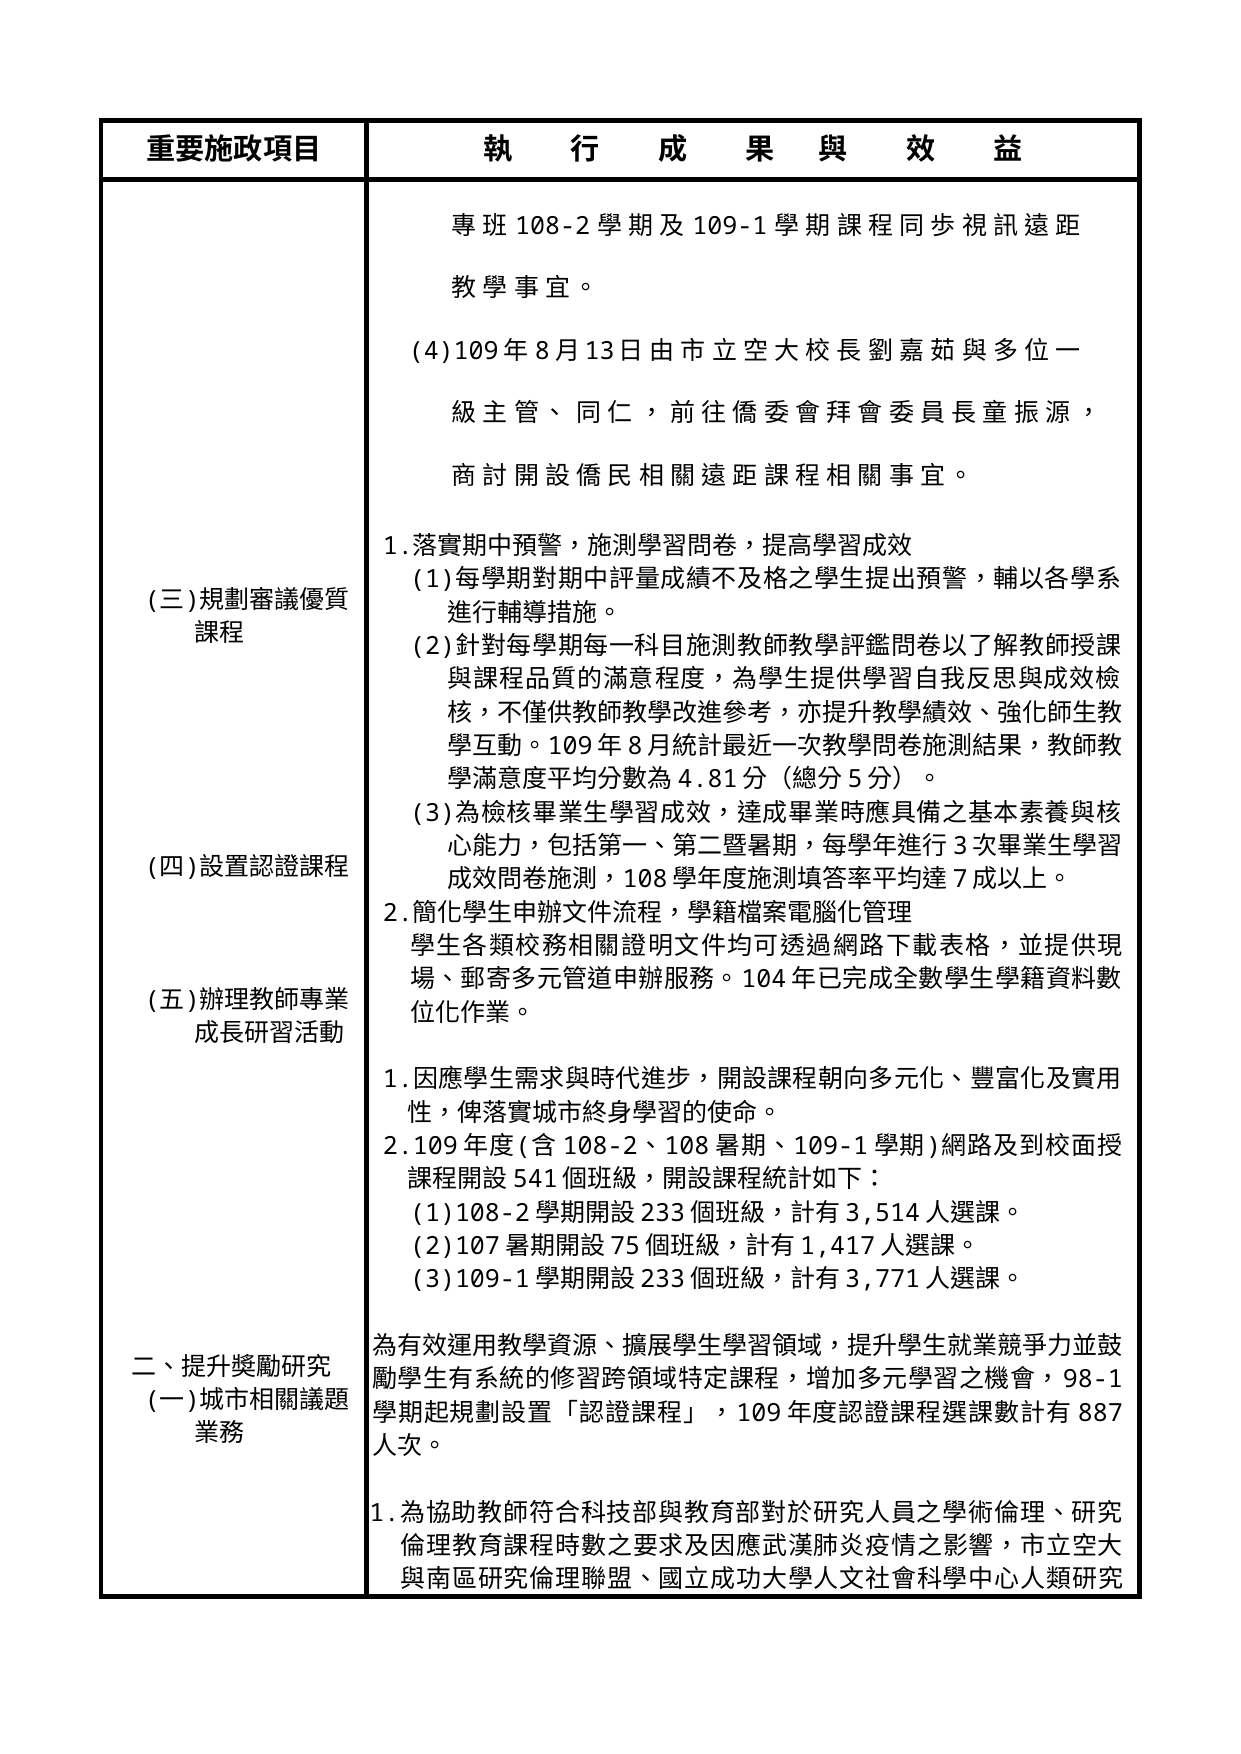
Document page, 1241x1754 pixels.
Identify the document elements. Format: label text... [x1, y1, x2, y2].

table_cell 教學研究及訓輔 一、推動教務行政 (一)積極招生、拓展生源，持續推動終身學習與繼續教育理念，致力成為實用取向的幸福大學 (二)提升學生學習成效、健全教務行政 (三)規劃審議優質課程 (四)設置認證課程 (五)辦理教師專業成長研習活動 二、提升奬勵研究 (一)城市相關議題業務 (二)奬勵教師學術研究 三、製作遠距教學媒體 (一)提升城市開放大學數位學習平台功能 (二)製作電視教學節目 (三)教師自製網路教學節目 四、落實學生輔導 (一)輔導、補助及培植市立空大學生社團及各項自治組織 (二)學生輔導、諮商服務暨活動 (三)提供各項奬學金奬勵、輔助優異及特殊教育學生及提供工讀計畫保障弱勢族群受教權益 (四)推動志願服務工作 五、加強資訊安全管理 六、提升資訊服務品質 推廣教育計畫 籌辦各種職業訓練專班 其他教學及活動計畫 校務發展基金捐贈計畫 二、刊物編撰落實學校與學生間訊息傳遞 一般建築及設備計畫 行政大樓四、五、六樓之廁所工程 伍、行政管理 一、提升人力資源管理 二、改善行政效能及服務品質 三、建立持續改善與品質保證機制 [103, 182, 364, 1594]
table_cell 1.訂定招生人數量化目標，定期檢核校務經營績效 近5年來，市立空大每學期在校學習學生人數由2,700多人成長至近2,900人，105-1學期突破3,000人，106-1學期為3,123人。107-1學期高達3,236人。109學期更高達3,785人。年年學生人數成長皆創新高。 109年度（含108-2學期、108學年暑期、109-1學期）在校學習學生人數更高達8,716。人數亦持續維持穩定成長中。 2.組織招生團隊，積極拓展招生業務 (1)共同參與高雄市政府各局處舉辦之大型活動，辦理招生宣導與設攤（如勞工局大型徵才活動、社會局全國志工運動會活動宣導設攤活動、移民署「高雄新移民節」活動設攤宣導；各學系招生宣導活動（如接受電台專訪、傳播媒體營、企業教育訓練課程、社區各類活動）；以收行銷學校、宣導招生之效益。 (2)109年積極拜訪內政部警政署、台北市警察局、新北市警察局、桃園市警察局、台中市警察局、台東市警察局、保二總隊、基隆警察局、基隆港務局及警察專科學校等單位，積極推動警察同仁進修學習宣導，積極開設警察學士專班，目前已成立「高雄警察學士專班」、「台北警察學士專班」、「桃園警察學士專班」、「台中警察學士專班」未來更積極推動「台東警察學士專班」及「嘉義警察學士專班」等開班；亦積極參與高雄市警察局單位辦理之相關里民治安「局長與市民有約活動」，宣導招生宣導，透過現場宣導與郵寄簡章海報及傳單方式，宣導警政人員及里民招生。 (3)積極推動企業招生，於107年7月至新竹物流南區中心辦理說明會，同年9月成立「新竹物流台南班」，協助企業人士進修取得學位，107-1學期即有50多位報名上課。 (4)透過市府四類發行、全市38區里長、各文教機構、各國營事業單位、加工出口區等管道函知市立空大招生訊息與招生網站連結。 (5)爭取免費之媒體宣傳，如行政院數位多媒體電子看板、經濟發展局商圈LED電視牆招生、社團FB臉書、LINE群組、大學聯招資訊網等單位之免付費招生行銷廣告。 (6)建置完成網路報名與現場報名雙軌服務機制，並運用有限預算，規劃每學期多元媒體招生策略，透過招生文宣品（簡章、海報、傳單）、大眾傳播媒體、夾報、電台節目專訪、車廂廣告、清潔車體招生布條、新聞稿、網路聯播網等多元宣傳管道，配合招生說明會、記者會、活動宣傳等策略行銷市立空大。 (7)市立空大約有四成新生係由畢業校友與在校生及親友介紹而來，為獎勵熱心同學、師長及校友以個人為單位推薦親友就讀。市立空大辦理「10克拉鑽石嘴」活動，推薦新生（有選課繳費者）達一定人數以上者，介紹人頒予「鑽石嘴獎」、「金嘴獎」、「銀嘴獎」、「有口皆碑」等獎項，推出以來，市立空大規劃之特色提袋與禮券等推薦獎，頗受學生歡迎。 (8)設立「原住民族文化創意產業學分學程」，其中分為「原住民文化學程」、「產業開發學程」、「生活知能學程」、「生態與營造學程」等四大領域，每修讀完單項學程課程，即頒發學程認證書，修讀完四大學程，即頒發「原住民族文化創意產業學分學程」證明書（80學分），完成上開80學分後，再依規定修滿48學分課程，即授予學士學位文憑，讓部落大學課程能兼具理論與實務，鼓勵原住民朋友積極學習獲得大學文憑。目前原住民部落大學108-2學期開設31門進修課程，109-1學期開設33門進修課程，可抵修市立空大部分課程學分，共計1,113人次選修。 3.積極開發外縣市學生 市立空大學生八成以上為居住在大高雄地區的市民，積極開發外縣市學生亦是市立空大現階段招生策略，99年起開辦雲林班，102年起開辦台東班課程，104年起開辦彰化班、南投班、屏東班，也於越南開設專班課程。106年起開辦左中班，開擴北高雄生源。107年起開辦高雄警察學士專班、澎湖班、枋寮班、新竹物流台南專班，並於中壢開設專班，讓市立空大據點正式向北延伸。 108年開設「台北警察專班」，嘉惠北部警察同仁進修取得學位。109年開設池上班、台東成功班，讓市立空大據點於東部札根，另亦開設桃園警察專班、台中警察專班，嘉惠中北部警察同仁進修取得學位。 4.辦理境外專班招生及教學 (1) 109年6月7日、14日、21日辦理企業分析診斷實務高階管理精英越南班108-2學期同步視訊遠距教學事宜。 (2)109年12月6日及109年12月27日辦理企業分析診斷實務高階管理精英越南班109-1學期同步視訊遠距教學事宜。 (3)109年6月20-21日及12月5、6、13日辦理泰國專班108-2學期及109-1學期課程同歩視訊遠距教學事宜。 (4)109年8月13日由市立空大校長劉嘉茹與多位一級主管、同仁，前往僑委會拜會委員長童振源，商討開設僑民相關遠距課程相關事宜。 1.落實期中預警，施測學習問卷，提高學習成效 (1)每學期對期中評量成績不及格之學生提出預警，輔以各學系進行輔導措施。 (2)針對每學期每一科目施測教師教學評鑑問卷以了解教師授課與課程品質的滿意程度，為學生提供學習自我反思與成效檢核，不僅供教師教學改進參考，亦提升教學績效、強化師生教學互動。109年8月統計最近一次教學問卷施測結果，教師教學滿意度平均分數為4.81分（總分5分）。 (3)為檢核畢業生學習成效，達成畢業時應具備之基本素養與核心能力，包括第一、第二暨暑期，每學年進行3次畢業生學習成效問卷施測，108學年度施測填答率平均達7成以上。 2.簡化學生申辦文件流程，學籍檔案電腦化管理 學生各類校務相關證明文件均可透過網路下載表格，並提供現場、郵寄多元管道申辦服務。104年已完成全數學生學籍資料數位化作業。 1.因應學生需求與時代進步，開設課程朝向多元化、豐富化及實用性，俾落實城市終身學習的使命。 2.109年度(含108-2、108暑期、109-1學期)網路及到校面授課程開設541個班級，開設課程統計如下： (1)108-2學期開設233個班級，計有3,514人選課。 (2)107暑期開設75個班級，計有1,417人選課。 (3)109-1學期開設233個班級，計有3,771人選課。 為有效運用教學資源、擴展學生學習領域，提升學生就業競爭力並鼓勵學生有系統的修習跨領域特定課程，增加多元學習之機會，98-1學期起規劃設置「認證課程」，109年度認證課程選課數計有887人次。 1.為協助教師符合科技部與教育部對於研究人員之學術倫理、研究倫理教育課程時數之要求及因應武漢肺炎疫情之影響，市立空大與南區研究倫理聯盟、國立成功大學人文社會科學中心人類研究倫理治理架構行政辦公室及國立成功大學學術誠信推動辦公室於109年6月22日至6月30日共同舉辦「南區研究倫理聯盟教育訓練3小時線上認證課程」，參加人數計有150人。 2.109年9月6日辦理1場次教師專業成長研習活動--「大學教授的專業發展與美麗聲望」，本次特邀請國立高雄師範大學韓必霽副教授蒞校演講，透過個人發展、自我角色定義及專業省思的交流分享，以促進教師專業知能及學生學習滿意度之提升，本次研習計有教師(含部落大學教師)及行政人員約130人參加。 1.相關議題業務 (1)市立空大於 109年3月16日與財團法人高雄市郭吳麗珠社會福利慈善事業基金會簽訂合作協議書，以書面換約方式締結合作關係，未來市立空大成立「長期照護與健康管理學系」，該基金會將提供其長期照護實習機會，結合學術研究與教學實務，強化整體競爭力。 (2)中國青年救國團於109年6月22日拜訪市立空大，由劉校長與教國團葛永光主任共同簽署多元合作方案，藉由建立強化人才培育、共同推動教育訓練課程，同時有效運用資源，促進雙方共同發展。 (3)市立空大於109年8月1日與國立屏東大學締結合作夥伴關係，以書面換約方式，簽署交流合作意向書，並於109年11月17日由國立屏東大學校長古源光率隊參訪學校並進行簽署儀式，兩校正式締結合作夥伴關係，雙方將共享教學資源，建立人才培育、產學研究之合作關係，促進雙方實務與學術經驗之交流。 (4)市立空大於109年11月26日與國立高雄大學完成合作協議書之簽訂，透過書面換約的方式締結合作夥伴關係，未來在招生的合作、兩校資源共享及產學合作等交流，將更加密切。 (5)為提升計程車駕駛人服務品質，市立空大與交通局共同合作辦「高雄市計程車駕駛人教育訓練課程」，計有計程車駕駛915人參訓。 (6)市立空大與交通局共同合作辦理「高雄市計程車駕駛關懷據點服務」，共計服務計程車駕駛264人次。 1.教師卓越研究與專業表現-研究委託補助計畫 (1)教育部補助市立空大「樂齡大學計畫」。108學年計畫執行期間自108年8月1日起至109年7月31日止，計畫經費共計28萬7,100元；109學年再獲教育部同意補助，執行期間自109年8月1日至110年7月31日止，補助經費共計28萬7,100元，合計57萬4,200元整。 (2)教育部補助市立空大工商管理學系薛昭義助理教授執行108及109學年度「大專校院教師教學實踐研究計畫」案，執行期間分別自108年8月1日起至109年7月31日止及自109年8月1日起至110年7月31日止，計畫經費分別為30萬5,900元及21萬450元，合計51萬6,350元整。 (3)教育部補助市立空大外語國文學系吳雪虹助理教授執行108及109學年度「高級中等學校學生預修大學第二外語教育課程專班」，執行期間分別自108年8月1日至109年7月31日止及自109年8月1日起至110年7月31日止，計畫經費均為16萬2,000元，合計32萬4,000元整。 (4)高雄市政府民政局委託辦理「人權學堂」營運管理案，執行期間自109年1月1日至109年12月15日，計畫經費共計89萬3,998元整。 (5)高雄市政府勞工局委託辦理「勞工大學課程」，執行期間108年1月1日起至108年12月31日止，共開設6班，計畫經費共計78萬978元整。 (6)高雄市政府原住民事務委員會委託辦理「原住民族部落大學網路課程」。執行期間自109年1月1日起至109年12月31日止，共開設64班，經費共計39萬4,260元整。 2.歷年獲補助研究計畫、期刊論文發表統計表如下： 表1 歷年獲補助研究計畫統計表 表2 歷年期刊、論文發表篇數統計表 1.提供親和易用的數位學習平台，並每年進行平台系統升級，使教師教學模式更為多元，學生學習更為便利。 2.為鼓勵教師多運用平台進行教學，提高教師之教學效率，並加強與學生之互動性，訂有「高雄市立空中大學運用教學平台融入教學獎勵實施要點」，針對平台使用成績優良之教師給予獎勵。 3.為建立市立空大數位學習教材典範，訂有「高雄市立空中大學教師製作優質數位學習教材獎勵要點」，鼓勵校內專兼任教師製作優質的數位學習教材，創造多元教學與學習環境，並期望藉由教材間相互觀摩學習，提升教師本身教學知能。 1.109年度（108學年度第2學期及109年度第1學期）電視教學節目委託專業人員製播，其概況如下： (1)108學年度第2學期新錄製1科、重播1科，計72講次。 (2)109學年度第1學期重播1科，計36講次。 2.電視教學委託播放 高雄地區：公共頻道03，每週星期一至星期六上午6點到7點。 屏東地區：公益頻道03，每週星期一至星期日下午17點30分到18點30分。 1.學校提供錄製設備和購置錄製軟體，教師自行錄製網路教學節目， 109年度（包含108學年度第2學期、108學年度暑期暨109學年度第1學期）錄製情形如下： (1)108學年度第2學期新錄製76科，共3,474講次。 (2)108學年度暑期新錄製1科，共36講次。 (3)109學年度第1學期新錄製79科，共3,690講次。 2.為確保教師自製網路教學節目之製作品質，特訂有「高雄市立空中大學網路課程錄製注意事項」，並隨時稽核自製網路教學節目，以確保品質之一致性。 1.傳承社團服務精神 輔導學生成立各類社團，現校內計有1個校友總會、16個社團、6個系學會、6個系友會之學生、校友自治團體，為增進學生自治團體與學校良好互動，提升幹部團隊經營與領導能力，於109年8月23日(日)辦理109學年度「學生自治團體幹部研習營」暨「與空大有約」活動，六學系暨各社團幹部50多人參加，提供學生與學校溝通想法、交換意見的管道。於109年9月6日(日)109-1學期開學典禮辦理「社團博覽會」，展現成人學生社團經營的活力與資源，有效降低遠距教學所產生的疏離感及中斷學習比例。 2.辦理第21屆學生代表選舉暨六學系系學會會長選舉 為培養學生自治能力，表達學生對校務發展興革建言，共謀學校、學生福祉，於109年6月13、14二日辦理第21屆學生代表選舉，選出三位學生代表。同時六大學系系學會學生自治團體會長亦辦理改選事宜，順利選出六大學系系學會新任會長。 3.補助社團經營，培植人才與實踐力 提供經費補助，協助社團活動辦理及社務運作，以凝聚社員向心力，確保社務永續發展。109年計有社團與學系辦理9場次活動，接受經費補助之金額共計31,000元。 辦理多元校園活動，豐富學生校園生活與體驗 1.實施「幼兒伴讀」活動 針對成人學習者照顧幼兒的需求，為單親家庭、新住民、低收入戶等成人學生，於每月一次網路教學到校面授日需帶5至12歲年幼子女返校上課者，由市立空大安排在校免費參加「志工團」規劃的才藝活動，達成親子共學效益。惟108-2學期因新冠疫情暫停遠距教學每月返校一次的面授課程，故109年上半年並無提供本項服務。109-1學期續開辦本項服務。 2.針對成人弱勢學生需求，申請專人與專設特殊空間提供服務 於教學樓設置哺乳室一間、社團教室休閒空間，提供身心障礙學生休憩場域，並建置無障礙校園環境；108-2學期教學樓電梯內，增設身心障礙學生可專用的電梯按鈕面板，109-1學期於行政樓一樓增設無障礙廁所一間；同時經向教育部申請經費109年起補助聘用輔導人員一名，逐步建置身心障礙學生個人化服務資料(ISP)，落實特殊教育法精神與身心障礙學生輔導工作計畫，109-1學期經特殊教育委員會審議薦送4位特殊生參與鑑定評估作業，以期依法規提供更專業特教服務。 3.辦理109年度教育部委託高師大特教中心到校訪視輔導 教育部主辦「高雄區大專校院到校訪視輔導工作」，安排國立屏東大學特殊教育中心黃玉枝主任及國立高雄師範大學特教中心許純蓓助理2位委員，於109年8月27日(四)下午至市立空大訪視特殊教育推行現況，對逐步建置的特教輔導工作表示肯定。 4.辦理心理諮商駐校服務 成人學生身兼多重角色，為舒緩學生內心多重角色衝突、時間管理、學習障礙等壓力，聘請專業心理諮商師，於每月一次網路教學到校面授日依學生所需預約時段，提供個別化心理諮詢與晤談服務。108-2學期因新冠疫情暫停2月至5月遠距教學每月返校一次的面授課程，故109年上半年校內師生接受心理諮商服務共計5人。109-1學期續開辦本項服務，累計至12月第三次大面授截止，接受心理諮商服務共計9人。 媒合勞政相關單位，俾利成人學生能獲得就業服務資源協助 109年計4位學生至輔導處諮詢就業相關資訊，已協助4位同學至勞工局就服站諮詢，同時追蹤4位同學接受勞工局服務情形，使得學生能妥善利用高市府勞工局就業資源。 提供教師課業諮詢時間，俾利成人學生請益與課業討論 市立空大提供一對一的教師課業諮詢時間，統計109年(含108-2、109-1學期)其中108-2學期計有19位專任導師安排52門課程，109-1學期計有21位專任導師安排62門課程每週定期課業諮詢時間。此外，學生亦可利用電子郵件、電話，向老師請教課業問題，輔以遠距教學運用的eeClass數位學習平台，提供師生、同儕間課業討論與資訊互動之學習空間。同時，鼓勵學生參與支持性、學習型網路群組，包括由師生發起的臉書、手機群組，有效協助學生解決課業問題，促進學生積極自主的學習風氣。 辦理校園保護智慧財產權宣導系列活動 為積極宣導及推動校園保護智慧財產權，加強師生法治教育，深植保護智慧財產權觀念，由學生代表與志工團於109年6月13日(六)辦理一場「校園保護智慧財產權有獎徵答活動」；由大眾傳播學系系學會於109年7月1日(三)辦理一場校園保護智慧財產權專題演講，邀請通識教育中心助理教授胡以祥老師主講「宣導校園著作權」。 辦理108學年度「幸福載延續Happy Landing」畢業典禮 於109年6月13日成立108學年度畢業生聯誼會，推舉應屆畢業生、大眾傳播學系系學會會長吳東榮擔任畢聯會會長。108學年度畢業典禮於109年7月26日(日)假玫瑰廳舉行，讓家屬在另一處國際會議廳線上觀禮，依防疫規定，保持安全社交距離，畢業典禮由高雄市代理副市長王世芳親臨主持，今年以「幸福載延續」為主題，結合典禮上「Happy Landing」儀式，為典禮揭開序幕，今年600多位畢業生中，除了東南亞境外班受疫情影響無法返國參加畢業典禮外，包括來自香港、越南、中國籍的6位新住民畢業生、21位含部落大學的原住民畢業生、和226位校外班畢業生，為畢業典禮增添多元文化色彩。因新冠疫情影響，本屆畢業生謝師宴活動改由各學系自行辦理，避免群聚傳染風險，兼顧師生情誼維繫。 辦理109年性別平等教育宣導講座 於109年6月30日(二)下午與人權學堂假美麗島人權學堂合辦一場性別平等教育及特殊教育講座「男生，是什麼」暨西班牙動畫電影「小繩子」，藉由短片分享及討論，宣導青年人權、性別平等及特殊教育，增進師生職員及民眾對人的尊重與關懷；109年11月19日(四)下午邀請高師大性平所教授游美惠主講「開出希望的花朵:談CEDAW與性別平等」專題講座。 辦理109年生命教育宣導講座 於109年5月12日(二)下午於人權學堂辦理「心中有愛-感恩醫護暨生命教育宣導」活動，前往高雄衛生福利部南區老人之家進行送餐關懷行動； 於109年12月10日(四)~12月12日(六)假高雄捷運美麗島人權學堂辦理「人權城市*幸福高雄-人權回顧特展暨生命教育宣導」，藉以向學生及民眾宣導理解生命意涵、進而尊重個別生命價值，從自身落實生命關懷理念；於109年11月14日(六)邀請亞運國手馬孟群教練主講防身術暨實作演練；於109年12月13日(日)邀請本府警察局婦幼警察隊女警許繻方、謝竹菁警官蒞校教授簡易女子防身術，幫助教職員生建立安全防範意識，掌握防身自衛技巧，達成危急時攻防兼備、護身脫險目的。 辦理109年校園安全宣導講座 於109年12月15日(二)辦理一場心肺復甦術施作與自動體外心臟電擊去顫器緊急救護教學，把握黃金救援時間及時進行救護。 辦理109年度圖書館自動化系統啟用系列活動 辦理系列活動慶祝市立空大圖書館自動化系統7月29日正式上線，包括於1樓書庫區設置inspire體驗區，提供一台全新數位電子看板推播機；於8月23日、10月17日辦理「認識inspire圖書自動化系統說明會~快速上手」兩場說明會，介紹inspire系統介面之讀者服務、借閱服務、館藏資訊等操作講解。 辦理109年度「開卷有益 借書送禮」閱讀推廣活動 為鼓勵教師、職員工、學生和校友多借閱實體圖書，圖書館規劃109年度「開卷有益 借書送禮」閱讀推廣活動，運用閱讀獎勵方式，有效提升圖書借閱率，藉此宣導圖書館新自動化系統之便利，以期達成自主學習、深化閱讀文化、建立書香校園之目標。【第一重】您借書我送禮活動、【第二重】幸運抽獎活動、【第三重】撰寫閱讀心得送過期雜誌活動、【第四重】優良閱讀心得作品展覽活動。活動為期六個月。 辦理109學年度升學博覽會 109學年度升學博覽會於109年11月14日(六)假行政樓一樓中庭舉行，邀集南部公私立大學設置30個研究所攤位供學生升學諮詢輔導服務。 辦理2020年第5屆校友回娘家「5 go幸福」辦桌活動 於109年12月5日(六)於校園廣場舉辦第五屆校友回娘家辦桌活動，席開130桌迎賓，各地校友齊聚歡慶。連續第五年以辦桌型式舉行校友回娘家，高雄市政府副秘書長張家興代表市長到場祝賀，與校長劉嘉茹主持「5 go幸福」慶祝典禮與LED噴泉主燈開燈儀式，校方也以高規格防疫整備，迎接校友返校團聚。 重視中高年齡及弱勢族群就學權益，提供特殊生學雜費減免優惠，實 現受教機會均等理念 1.市立空中大學就學費用減免對象除原65歲以上國民、原住民、低收入戶、中低收入戶、身心障礙者暨子女入學者、特殊境遇家庭之子女等多類學生。統計109年度就學費用減免優惠金額達1,251萬元；共補助1,477人次；109年度學雜費收入7,847萬元的16%。 2.獎學金、助學金及工讀生業務辦理情形成果如下： (1)提供各類獎學金，獎勵傑出成就及特殊學習學生 提供「傑出成就獎學金」、「特殊貢獻及特殊事蹟獎學金」、「身心障礙學生及其子女入學者獎學金」等校內各類獎學金，經學生輔導委員會審議，計發放考取國內研究所、考取國家考試、新住民學生獎學金、身心障礙學生獎學生、急難慰問金等。校外獎學金部分，遴選成績最優學生申請行政院原住民族委員會提供「原住民獎學金」，以及內政部移民署提供「新住民及其子女培力與獎助(勵)學金」等。 (2)完成學生兼任助理學習與勞動權益保障加保作業 為鼓勵學生利用課餘時間學習行政工作技巧及學術研究相關知能，以增進學生就業力及服務學習精神，市立空大提供「服務學習」、「研究學習」兩項工讀機會，平均每月近40位學生獲得工讀助學機會。為加強工讀助理進用暨考核作業的持續改善內控措施，每學期6月底前暨12月底前，定期針對工讀助理工作能力、態度、人際關係進行每學期一次的評量考核，俾憑有效奬懲管理。 3.辦理109學年度樂齡大學，提供中高齡者多元學習管道 市立空大109學年度再次獲得教育部專案補助辦理「樂齡大學」計畫案，經費計287,100元，109-1學期開設生活法律、創意科學、城市治水防災科技、長期照護、音樂美學、咖啡實務、文史導覽等課程。108-2學期學員人數79人，109-1學期學員人數74人。 109年度配合建置市立空大圖書館獨立自動化系統，於6月間辦理三天六場次圖書館助理暨志工教育訓練研習課程，共計54人次參加受訓，以強化服務人員及志工專業知能。 推薦累計志工服務時數超過1,250小時以上之圖書館志工鄭玉珍，參加109年度「高雄市政府志願服務績優奬」遴選獲金質獎章。 計有徐玉蘭等3位圖書館志工完成109年度高市府志工基礎暨特殊教育訓練課程，並完成志工手冊申領。 1.市立空大於109年7月23日通過「ISO 27001：2013」資訊安全管理標準之重新驗證作業，並更換ISO27001證書，以確保ISO27001證書之有效性。 2.開設資安講習課程，加強教職員資訊安全教育訓練。 3.基於電腦機房整體運作安全之考量，需提升環境監控系統軟體之監控版本及功能，並提供手機APP推播事件通知功能，市立空大於109年10月更新環境監控系統軟體及伺服器主機。 4.市立空大於109年10月購置虛擬伺服器主機管理軟體及磁碟陣列儲存系統，已將多數伺服器主機由實體主機改為虛擬主機，以降低資訊系統建置成本並節能減碳。 5.市立空大於109年10月導入政府組態基準(GCB)並建置應用程式防火牆系統，以符合「資通安全責任等級分級辦法」之公務機關應辦事項規定。 1.市立空大於109年11月購置eeclass數位學習平台、iSites知識 社群管理系統之升級授權(含維護)，提供系統最新功能或重大更 新，使該系統之功能更加完整，以符合教師教學及學生學習之需求。 2.配合註冊招生作業及加快學生取得學號即時性，市立空大已完成系 統設計，並已於12月18日試行開放註冊大學部學生，可透過簡訊 驗證方式，立即取得學號，便於學生進行後續選課作業。 3.因應嚴重特殊傳染性肺炎疫情狀況，市立空大於109年4月建構到 校面授課程直播Webex平台，並已陸續至教室進行遠距直播操作教 學，已深度整合直播平台於市立空大行動APP及校務系統，便於疫 情停課時，學生能快速啟動線上直播學習。 4.市立空大於109年2、3月將主網站、eeclass數位學習平台、校務 系統完成導入安全傳輸通訊協定(HTTPS)，以提升民眾或學生瀏覽網 站之安全性。 5.市立空大於109年3月完成教學大樓1樓至4樓教室、1樓公用電 腦區之網路線重新配置，以提升網路線傳輸速度及品質。 6.市立空大於109年10月更新A502語言教室之個人電腦，以提升教 學品質。 1.辦理「轉任一般行政職系20學分班」及「轉任技藝職系20學分班」及「行政程序法」，共計11門課程，108-1培訓學員342人次，108-2培訓學員272人次，協助公務人員培養第二專長及專業職能。 2.開辦國家考試相關專業課程，108-3開設「不動產估價師學分班」、109-1開設「法律學分班」及「地政士學分班」培訓學員共723人次。 3.108-2、108-3暨109-1學期於屏東監獄開設6門課程，學員合計78人次，持續辦理社會公益，鼓勵受刑人進階學習。 4.108-2、108-3及109-1學期於中壢、彰化、南投、雲林、新竹物流臺南班、屏東、臺東、臺東池上、臺東成功、澎湖等地區設置校外班，並增設警察學士專班，開設共336門課程，共計14,598人次選課。 5.開設飲料調製管理策略班(一)及咖啡烘豆等非學分班推廣課程，108-3及109-1學期共開設2個班次，培訓學員45人次，協助學員順利取得證照，開創人生第二專長。 6.接受高雄市勞工局委辦勞工大學課程，109年第37期及39期開設共6門課程，培訓學員108人次，提供勞工者多元學習課程。 1.建置信用卡、匯款等多元捐款機制以擴展捐贈來源、鼓勵小額捐贈。 2.109年度捐贈款總計收入新台幣423,000元。 1.109年完成第23卷2期、第23卷3期、第23卷4期，合計發行3期校訊。 2.每學期印製「新生學習指南」，內含教務處有關規章及新生學習指引，並以問答方式解答各種學習疑難，藉以協助新生儘早瞭解與融入空中大學的學習方式。 市立空大業於109年11月4日竣工，12月30日驗收完成，以達提供師生及民眾安全、環保衛生、性別平等的校園環境目標。，改善整體校園環境空間，期提供教職員及學生乾淨舒適之學習場所。 1.辦理專任教師升等4人，兼任教師升等1人；聘任兼任教師250人次。 2.辦理職員記大功1人次、記功26人次、嘉獎141人次、記過0人次、申誡0人次。 3.市立空大主管及職員參加性別主流化訓練比例達100%，且職員業務相關學習時數皆達20小時以上，並完成政策性訓練課程10小時。 1.加強宣導說明提升行政效能及服務品質等法規或行政規則，並強化業務電子化功能，將人事相關法規（計136項）、及書表（計68項）電子化，並掛於網頁供教職員工使用。 2.於學校各項會議中宣導，包括校務會議、行政會議、校教師評審委員會、職員甄審暨考績會、人事甄審會議等公開場合加以宣導中央或本府各項新訂或修正之人事法規，轉知同仁瞭解其制（訂）定或修正之背景意義，必要時並輔以郵件轉發，以維護同仁之權益。 3.市立空大相關性別平等委員會、校教評會、職員甄審暨考績委員會，均依照規定任一性別不得少於三分之ㄧ規定辦理。 市立空大之自我評鑑辦理情形，現有教師評鑑及教學評鑑二部分： 1.教師評鑑部分：配合校務評鑑，於106年7月進行專任教師評鑑，全數教師皆通過評鑑。依據教師評鑑每四年辦理一次之規定，將於110年6月至9月再次進行專任教師評鑑。 2.教學評鑑：於每學期期末施測，其評鑑結果將做為教師教學改進之依據，目前109-1學期全校教師教學評鑑學生滿意度平均值均達「滿意」以上。 [369, 182, 1137, 1594]
table_header 重要施政項目 [103, 123, 364, 177]
table_header 執 行 成 果 與 效 益 [369, 123, 1137, 177]
